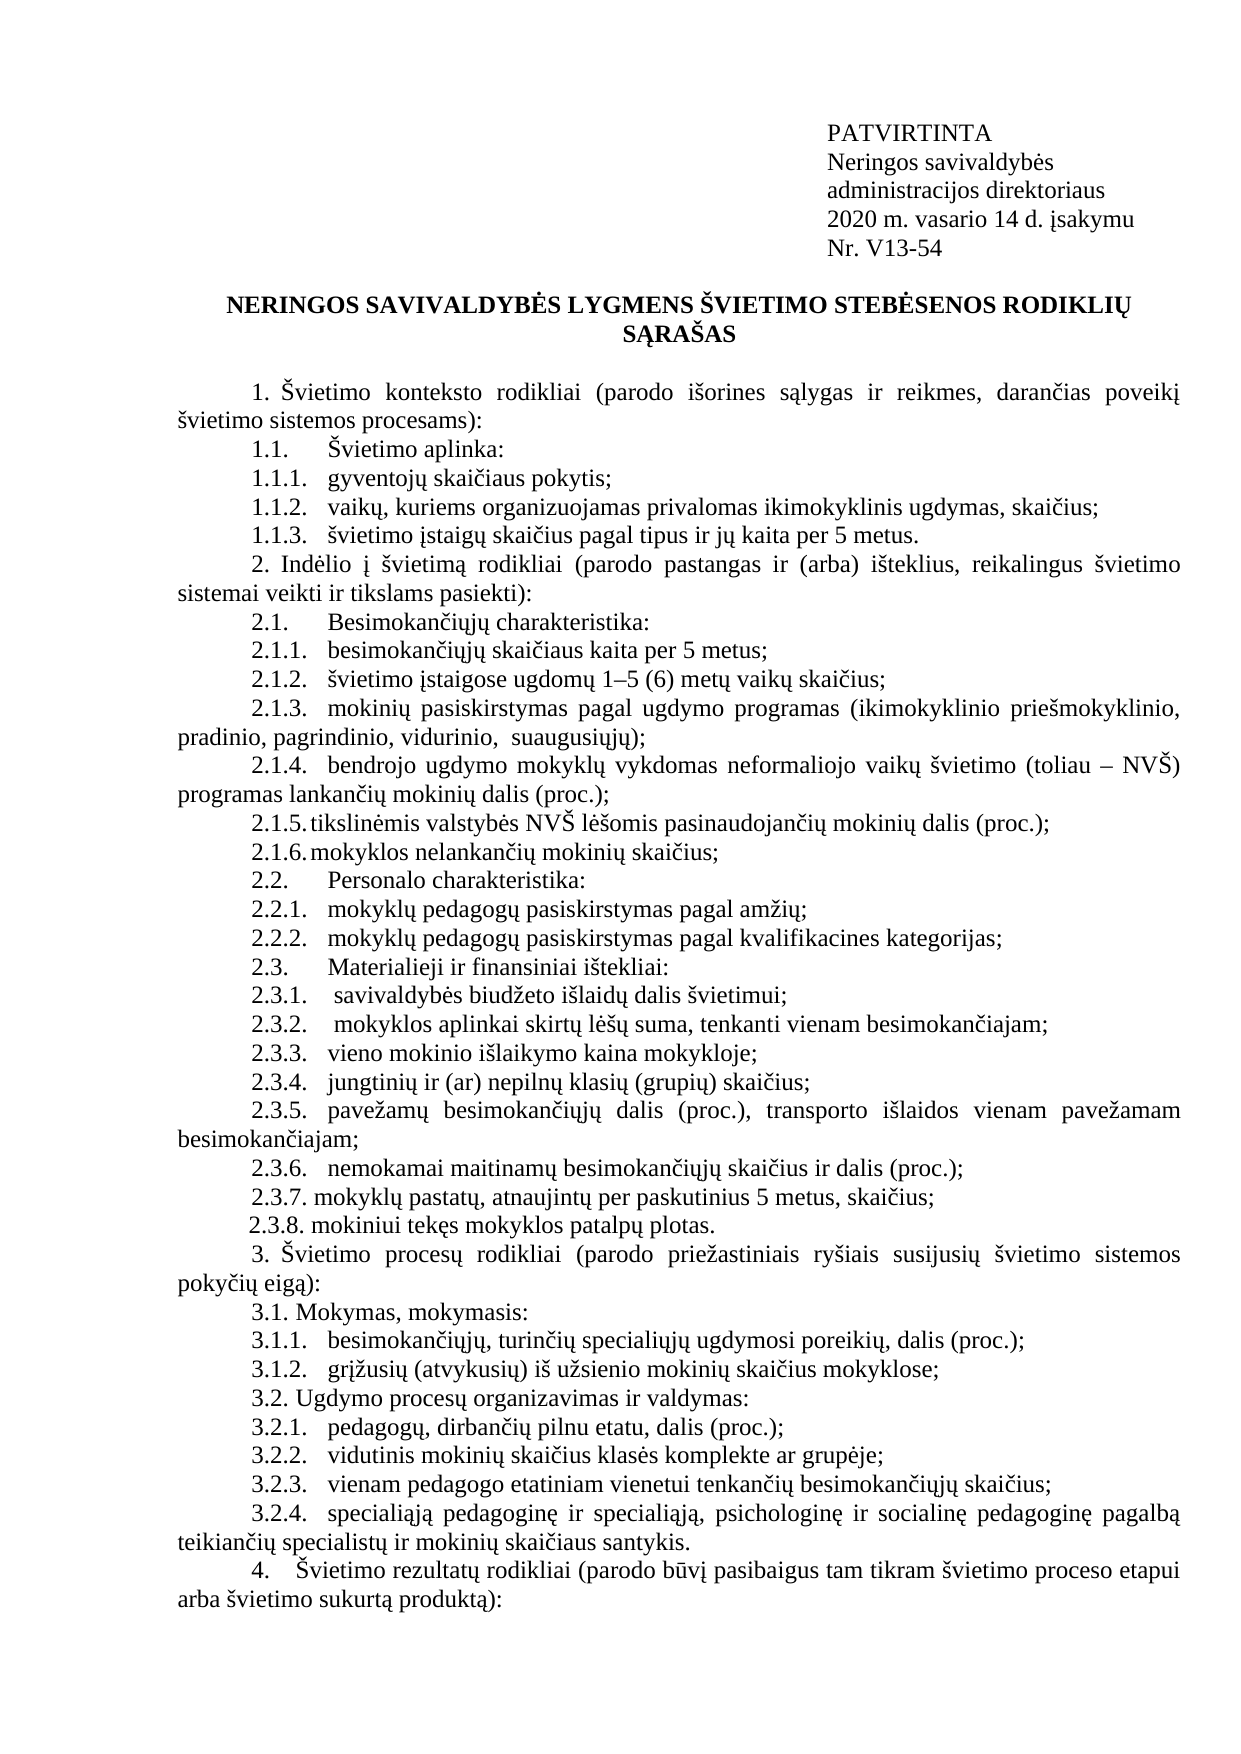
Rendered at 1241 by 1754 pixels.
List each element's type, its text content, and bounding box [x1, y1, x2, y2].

text 2.1.6. mokyklos nelankančių mokinių skaičius; [177, 837, 1181, 866]
text 2.3.8. mokiniui tekęs mokyklos patalpų plotas. [177, 1211, 1181, 1239]
text 2020 m. vasario 14 d. įsakymu [177, 204, 1181, 233]
text 2.2.1. mokyklų pedagogų pasiskirstymas pagal amžių; [177, 894, 1181, 923]
text 1.1.3. švietimo įstaigų skaičius pagal tipus ir jų kaita per 5 metus. [177, 521, 1181, 549]
text 2.3.7. mokyklų pastatų, atnaujintų per paskutinius 5 metus, skaičius; [251, 1182, 1181, 1211]
text 3. Švietimo procesų rodikliai (parodo priežastiniais ryšiais susijusių švietimo sistemos pokyčių eigą): [177, 1239, 1181, 1297]
text 4. Švietimo rezultatų rodikliai (parodo būvį pasibaigus tam tikram švietimo proceso etapui arba švietimo sukurtą produktą): [177, 1556, 1181, 1613]
text 2. Indėlio į švietimą rodikliai (parodo pastangas ir (arba) išteklius, reikalingus švietimo sistemai veikti ir tikslams pasiekti): [177, 549, 1181, 607]
text 2.1.3. mokinių pasiskirstymas pagal ugdymo programas (ikimokyklinio priešmokyklinio, pradinio, pagrindinio, vidurinio, suaugusiųjų); [177, 693, 1181, 751]
text 3.2.3. vienam pedagogo etatiniam vienetui tenkančių besimokančiųjų skaičius; [177, 1469, 1181, 1498]
text 3.2.2. vidutinis mokinių skaičius klasės komplekte ar grupėje; [177, 1441, 1181, 1469]
text 1.1.2. vaikų, kuriems organizuojamas privalomas ikimokyklinis ugdymas, skaičius; [177, 492, 1181, 521]
text 2.2. Personalo charakteristika: [177, 866, 1181, 894]
text administracijos direktoriaus [177, 176, 1181, 204]
text 2.2.2. mokyklų pedagogų pasiskirstymas pagal kvalifikacines kategorijas; [177, 923, 1181, 952]
text 3.1.1. besimokančiųjų, turinčių specialiųjų ugdymosi poreikių, dalis (proc.); [177, 1326, 1181, 1354]
text 3.1.2. grįžusių (atvykusių) iš užsienio mokinių skaičius mokyklose; [177, 1354, 1181, 1383]
text 3.2. Ugdymo procesų organizavimas ir valdymas: [177, 1383, 1181, 1412]
text PATVIRTINTA [177, 118, 1181, 147]
text Neringos savivaldybės [177, 147, 1181, 176]
text 2.1.5. tikslinėmis valstybės NVŠ lėšomis pasinaudojančių mokinių dalis (proc.); [177, 808, 1181, 837]
text Nr. V13-54 [177, 233, 1181, 262]
text 1.1.1. gyventojų skaičiaus pokytis; [177, 463, 1181, 492]
text 2.3.5. pavežamų besimokančiųjų dalis (proc.), transporto išlaidos vienam pavežamam besimokančiajam; [177, 1096, 1181, 1153]
text 3.2.4. specialiąją pedagoginę ir specialiąją, psichologinę ir socialinę pedagoginę pagalbą teikiančių specialistų ir mokinių skaičiaus santykis. [177, 1498, 1181, 1556]
text 3.2.1. pedagogų, dirbančių pilnu etatu, dalis (proc.); [177, 1412, 1181, 1441]
text 2.3. Materialieji ir finansiniai ištekliai: [177, 952, 1181, 981]
text 1. Švietimo konteksto rodikliai (parodo išorines sąlygas ir reikmes, darančias poveikį švietimo sistemos procesams): [177, 377, 1181, 434]
text 2.1.4. bendrojo ugdymo mokyklų vykdomas neformaliojo vaikų švietimo (toliau – NVŠ) programas lankančių mokinių dalis (proc.); [177, 751, 1181, 808]
text 3.1. Mokymas, mokymasis: [177, 1297, 1181, 1326]
text 2.3.4. jungtinių ir (ar) nepilnų klasių (grupių) skaičius; [177, 1067, 1181, 1096]
text 2.3.6. nemokamai maitinamų besimokančiųjų skaičius ir dalis (proc.); [177, 1153, 1181, 1182]
text 2.3.2. mokyklos aplinkai skirtų lėšų suma, tenkanti vienam besimokančiajam; [177, 1009, 1181, 1038]
text 2.1. Besimokančiųjų charakteristika: [177, 607, 1181, 636]
text 2.3.1. savivaldybės biudžeto išlaidų dalis švietimui; [177, 981, 1181, 1009]
text 2.1.1. besimokančiųjų skaičiaus kaita per 5 metus; [177, 636, 1181, 664]
text 1.1. Švietimo aplinka: [177, 434, 1181, 463]
text 2.3.3. vieno mokinio išlaikymo kaina mokykloje; [177, 1038, 1181, 1067]
text NERINGOS SAVIVALDYBĖS LYGMENS ŠVIETIMO STEBĖSENOS RODIKLIŲ SĄRAŠAS [177, 291, 1181, 348]
text 2.1.2. švietimo įstaigose ugdomų 1–5 (6) metų vaikų skaičius; [177, 664, 1181, 693]
